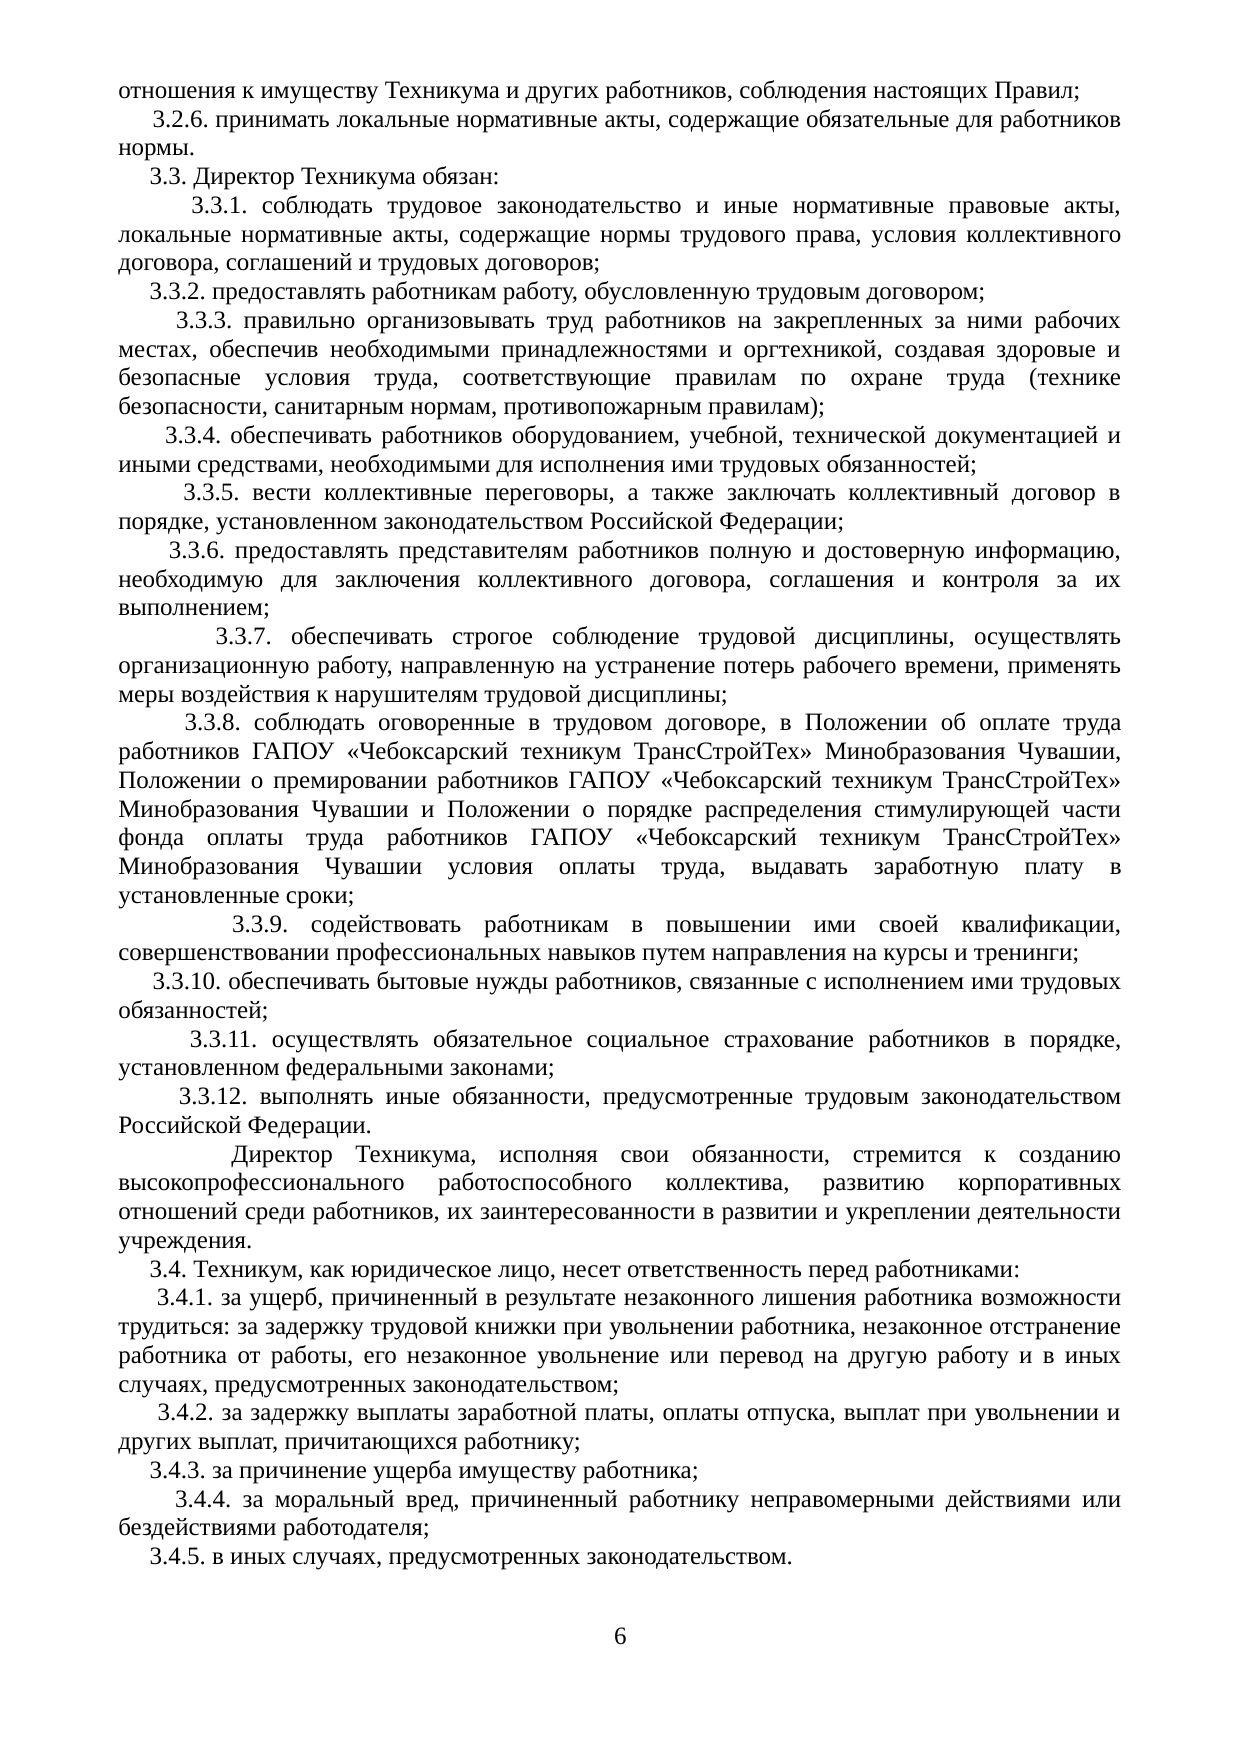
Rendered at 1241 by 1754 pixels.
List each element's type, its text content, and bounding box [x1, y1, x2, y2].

text 3.3.1. соблюдать трудовое законодательство и иные нормативные правовые акты, локальные нормативные акты, содержащие нормы трудового права, условия коллективного договора, соглашений и трудовых договоров; [118, 190, 1122, 276]
text 3.3.8. соблюдать оговоренные в трудовом договоре, в Положении об оплате труда работников ГАПОУ «Чебоксарский техникум ТрансСтройТех» Минобразования Чувашии, Положении о премировании работников ГАПОУ «Чебоксарский техникум ТрансСтройТех» Минобразования Чувашии и Положении о порядке распределения стимулирующей части фонда оплаты труда работников ГАПОУ «Чебоксарский техникум ТрансСтройТех» Минобразования Чувашии условия оплаты труда, выдавать заработную плату в установленные сроки; [118, 707, 1122, 909]
text Директор Техникума, исполняя свои обязанности, стремится к созданию высокопрофессионального работоспособного коллектива, развитию корпоративных отношений среди работников, их заинтересованности в развитии и укреплении деятельности учреждения. [118, 1139, 1122, 1254]
text 3.3. Директор Техникума обязан: [118, 161, 1122, 190]
text 3.3.9. содействовать работникам в повышении ими своей квалификации, совершенствовании профессиональных навыков путем направления на курсы и тренинги; [118, 909, 1122, 966]
text 3.3.2. предоставлять работникам работу, обусловленную трудовым договором; [118, 276, 1122, 305]
text 3.4.2. за задержку выплаты заработной платы, оплаты отпуска, выплат при увольнении и других выплат, причитающихся работнику; [118, 1397, 1122, 1455]
text отношения к имуществу Техникума и других работников, соблюдения настоящих Правил; [118, 75, 1122, 104]
text 3.2.6. принимать локальные нормативные акты, содержащие обязательные для работников нормы. [118, 104, 1122, 161]
text 3.3.11. осуществлять обязательное социальное страхование работников в порядке, установленном федеральными законами; [118, 1024, 1122, 1081]
text 3.3.12. выполнять иные обязанности, предусмотренные трудовым законодательством Российской Федерации. [118, 1081, 1122, 1139]
text 3.3.6. предоставлять представителям работников полную и достоверную информацию, необходимую для заключения коллективного договора, соглашения и контроля за их выполнением; [118, 535, 1122, 621]
text 3.4.4. за моральный вред, причиненный работнику неправомерными действиями или бездействиями работодателя; [118, 1484, 1122, 1541]
text 3.3.5. вести коллективные переговоры, а также заключать коллективный договор в порядке, установленном законодательством Российской Федерации; [118, 477, 1122, 535]
text 3.4.5. в иных случаях, предусмотренных законодательством. [118, 1541, 1122, 1570]
text 3.3.7. обеспечивать строгое соблюдение трудовой дисциплины, осуществлять организационную работу, направленную на устранение потерь рабочего времени, применять меры воздействия к нарушителям трудовой дисциплины; [118, 621, 1122, 707]
text 3.3.10. обеспечивать бытовые нужды работников, связанные с исполнением ими трудовых обязанностей; [118, 966, 1122, 1024]
text 3.4.3. за причинение ущерба имуществу работника; [118, 1455, 1122, 1484]
text 3.4.1. за ущерб, причиненный в результате незаконного лишения работника возможности трудиться: за задержку трудовой книжки при увольнении работника, незаконное отстранение работника от работы, его незаконное увольнение или перевод на другую работу и в иных случаях, предусмотренных законодательством; [118, 1282, 1122, 1397]
text 3.3.3. правильно организовывать труд работников на закрепленных за ними рабочих местах, обеспечив необходимыми принадлежностями и оргтехникой, создавая здоровые и безопасные условия труда, соответствующие правилам по охране труда (технике безопасности, санитарным нормам, противопожарным правилам); [118, 305, 1122, 420]
text 3.3.4. обеспечивать работников оборудованием, учебной, технической документацией и иными средствами, необходимыми для исполнения ими трудовых обязанностей; [118, 420, 1122, 477]
text 3.4. Техникум, как юридическое лицо, несет ответственность перед работниками: [118, 1254, 1122, 1282]
